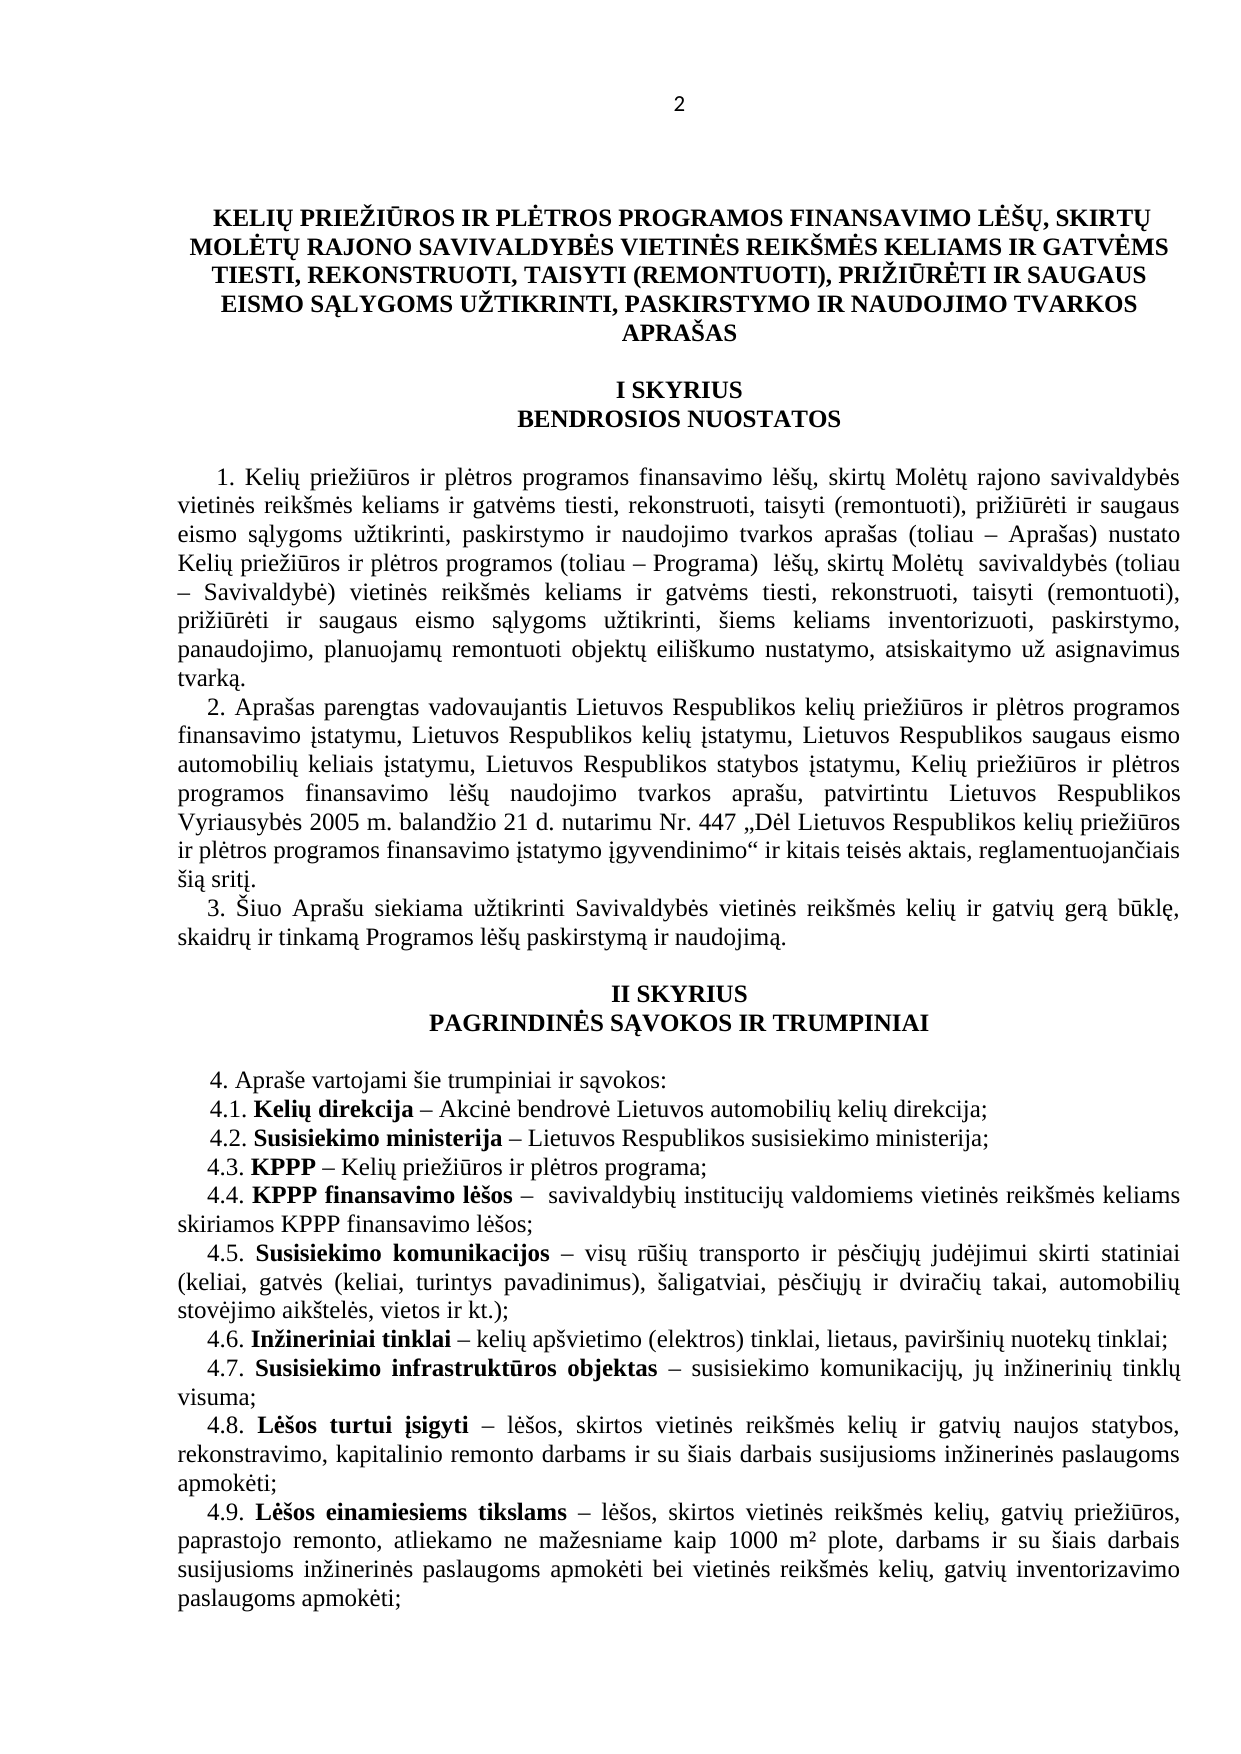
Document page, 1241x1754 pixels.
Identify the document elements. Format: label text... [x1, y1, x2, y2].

text 2. Aprašas parengtas vadovaujantis Lietuvos Respublikos kelių priežiūros ir plėtros programos finansavimo įstatymu, Lietuvos Respublikos kelių įstatymu, Lietuvos Respublikos saugaus eismo automobilių keliais įstatymu, Lietuvos Respublikos statybos įstatymu, Kelių priežiūros ir plėtros programos finansavimo lėšų naudojimo tvarkos aprašu, patvirtintu Lietuvos Respublikos Vyriausybės 2005 m. balandžio 21 d. nutarimu Nr. 447 „Dėl Lietuvos Respublikos kelių priežiūros ir plėtros programos finansavimo įstatymo įgyvendinimo“ ir kitais teisės aktais, reglamentuojančiais šią sritį. [177, 692, 1181, 893]
text 4.3. KPPP – Kelių priežiūros ir plėtros programa; [177, 1152, 1181, 1180]
text I SKYRIUS [177, 375, 1181, 404]
text 4.8. Lėšos turtui įsigyti – lėšos, skirtos vietinės reikšmės kelių ir gatvių naujos statybos, rekonstravimo, kapitalinio remonto darbams ir su šiais darbais susijusioms inžinerinės paslaugoms apmokėti; [177, 1410, 1181, 1497]
text BENDROSIOS NUOSTATOS [177, 404, 1181, 433]
text PAGRINDINĖS SĄVOKOS IR TRUMPINIAI [177, 1008, 1181, 1037]
text 3. Šiuo Aprašu siekiama užtikrinti Savivaldybės vietinės reikšmės kelių ir gatvių gerą būklę, skaidrų ir tinkamą Programos lėšų paskirstymą ir naudojimą. [177, 893, 1181, 950]
text 4.4. KPPP finansavimo lėšos – savivaldybių institucijų valdomiems vietinės reikšmės keliams skiriamos KPPP finansavimo lėšos; [177, 1180, 1181, 1238]
text 4.1. Kelių direkcija – Akcinė bendrovė Lietuvos automobilių kelių direkcija; [177, 1094, 1181, 1123]
text 4.2. Susisiekimo ministerija – Lietuvos Respublikos susisiekimo ministerija; [177, 1123, 1181, 1152]
text 1. Kelių priežiūros ir plėtros programos finansavimo lėšų, skirtų Molėtų rajono savivaldybės vietinės reikšmės keliams ir gatvėms tiesti, rekonstruoti, taisyti (remontuoti), prižiūrėti ir saugaus eismo sąlygoms užtikrinti, paskirstymo ir naudojimo tvarkos aprašas (toliau – Aprašas) nustato Kelių priežiūros ir plėtros programos (toliau – Programa) lėšų, skirtų Molėtų savivaldybės (toliau – Savivaldybė) vietinės reikšmės keliams ir gatvėms tiesti, rekonstruoti, taisyti (remontuoti), prižiūrėti ir saugaus eismo sąlygoms užtikrinti, šiems keliams inventorizuoti, paskirstymo, panaudojimo, planuojamų remontuoti objektų eiliškumo nustatymo, atsiskaitymo už asignavimus tvarką. [177, 462, 1181, 692]
text 4.9. Lėšos einamiesiems tikslams – lėšos, skirtos vietinės reikšmės kelių, gatvių priežiūros, paprastojo remonto, atliekamo ne mažesniame kaip 1000 m² plote, darbams ir su šiais darbais susijusioms inžinerinės paslaugoms apmokėti bei vietinės reikšmės kelių, gatvių inventorizavimo paslaugoms apmokėti; [177, 1497, 1181, 1612]
text 4.7. Susisiekimo infrastruktūros objektas – susisiekimo komunikacijų, jų inžinerinių tinklų visuma; [177, 1353, 1181, 1410]
text 4.6. Inžineriniai tinklai – kelių apšvietimo (elektros) tinklai, lietaus, paviršinių nuotekų tinklai; [177, 1324, 1181, 1353]
text 4.5. Susisiekimo komunikacijos – visų rūšių transporto ir pėsčiųjų judėjimui skirti statiniai (keliai, gatvės (keliai, turintys pavadinimus), šaligatviai, pėsčiųjų ir dviračių takai, automobilių stovėjimo aikštelės, vietos ir kt.); [177, 1238, 1181, 1324]
text II SKYRIUS [177, 979, 1181, 1008]
text 4. Apraše vartojami šie trumpiniai ir sąvokos: [177, 1065, 1181, 1094]
text KELIŲ PRIEŽIŪROS IR PLĖTROS PROGRAMOS FINANSAVIMO LĖŠŲ, SKIRTŲ MOLĖTŲ RAJONO SAVIVALDYBĖS VIETINĖS REIKŠMĖS KELIAMS IR GATVĖMS TIESTI, REKONSTRUOTI, TAISYTI (REMONTUOTI), PRIŽIŪRĖTI IR SAUGAUS EISMO SĄLYGOMS UŽTIKRINTI, PASKIRSTYMO IR NAUDOJIMO TVARKOS APRAŠAS [177, 203, 1181, 347]
